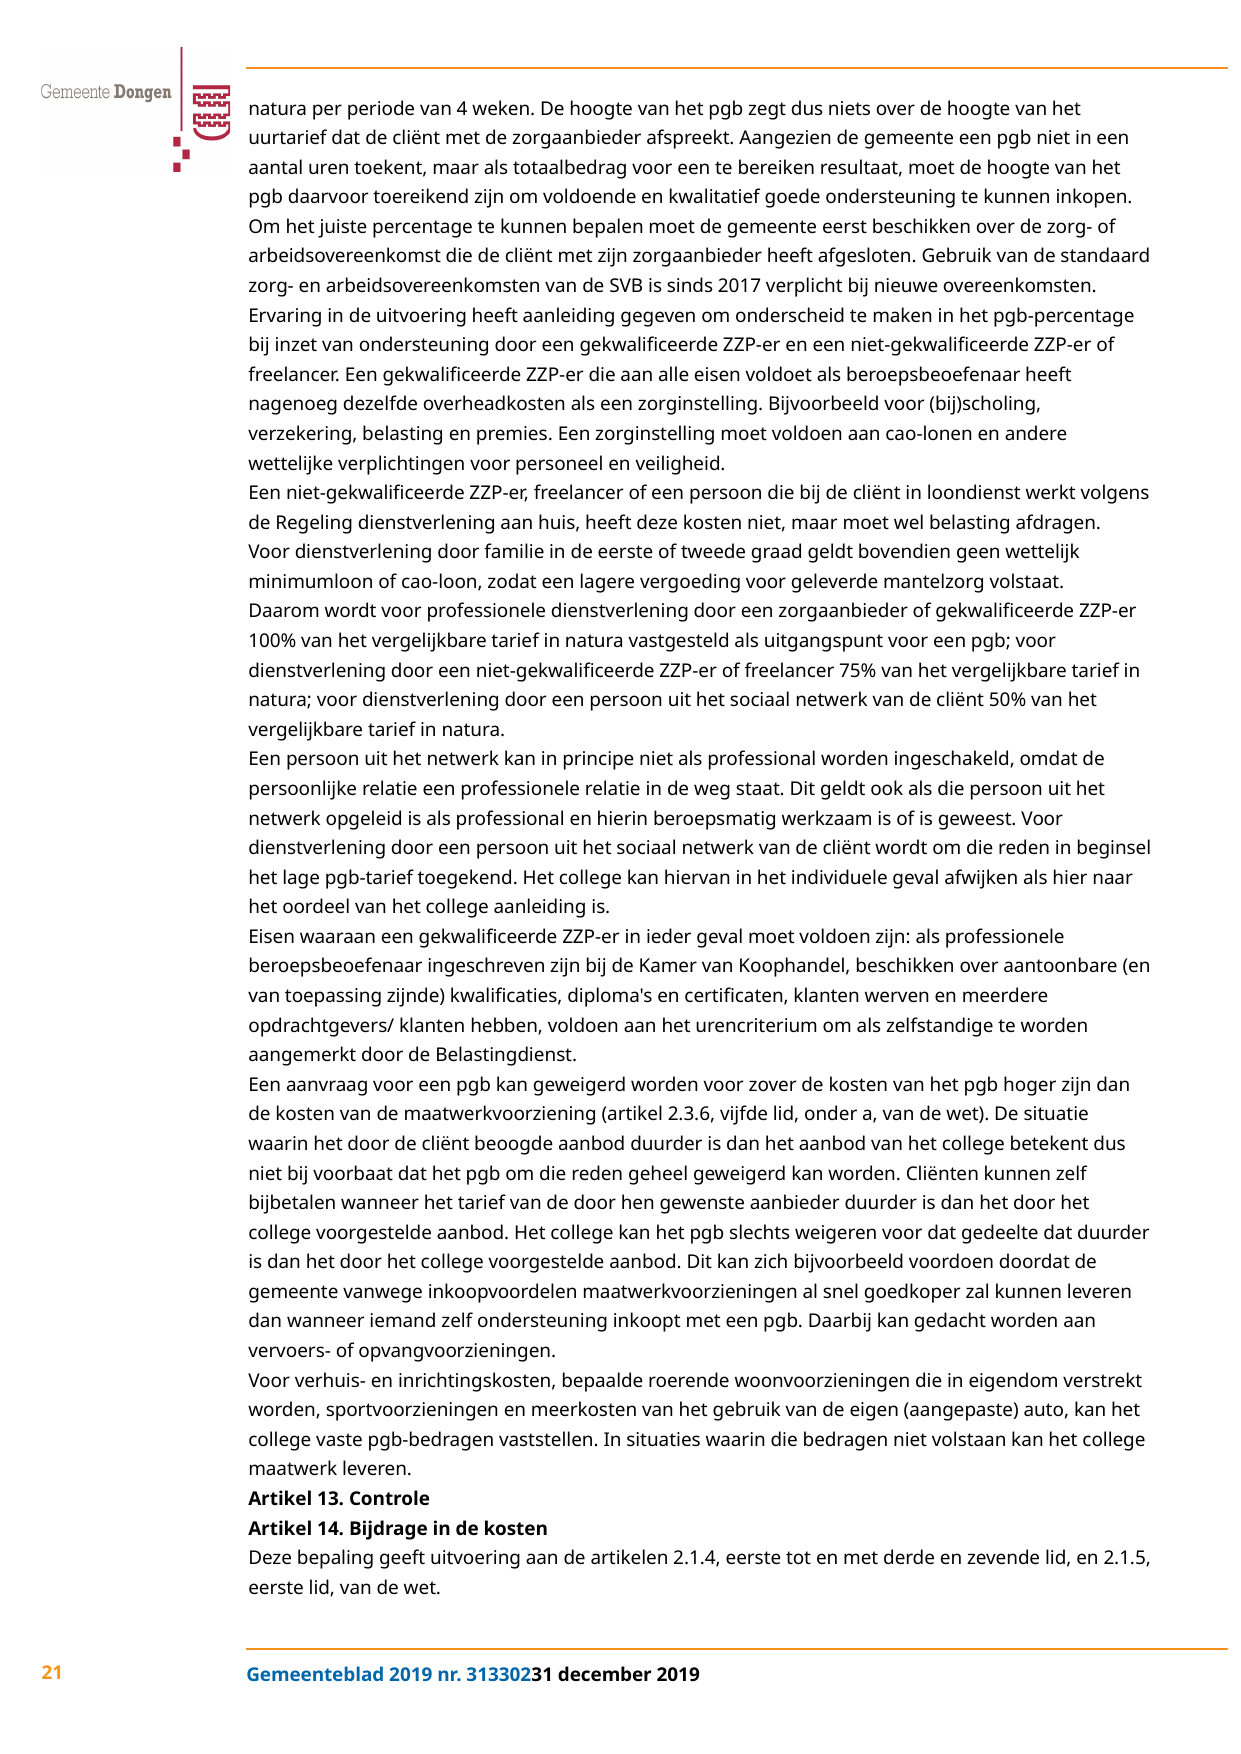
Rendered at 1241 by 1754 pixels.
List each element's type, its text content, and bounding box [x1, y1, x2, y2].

text Artikel 13. Controle [248, 1485, 1152, 1511]
text Artikel 14. Bijdrage in de kosten [248, 1515, 1152, 1541]
picture [41, 47, 231, 172]
text Ervaring in de uitvoering heeft aanleiding gegeven om onderscheid te maken in het pgb-percentage bij inzet van ondersteuning door een gekwalificeerde ZZP-er en een niet-gekwalificeerde ZZP-er of freelancer. Een gekwalificeerde ZZP-er die aan alle eisen voldoet als beroepsbeoefenaar heeft nagenoeg dezelfde overheadkosten als een zorginstelling. Bijvoorbeeld voor (bij)scholing, verzekering, belasting en premies. Een zorginstelling moet voldoen aan cao-lonen en andere wettelijke verplichtingen voor personeel en veiligheid. [248, 302, 1152, 476]
text Voor verhuis- en inrichtingskosten, bepaalde roerende woonvoorzieningen die in eigendom verstrekt worden, sportvoorzieningen en meerkosten van het gebruik van de eigen (aangepaste) auto, kan het college vaste pgb-bedragen vaststellen. In situaties waarin die bedragen niet volstaan kan het college maatwerk leveren. [248, 1367, 1152, 1481]
text Een niet-gekwalificeerde ZZP-er, freelancer of een persoon die bij de cliënt in loondienst werkt volgens de Regeling dienstverlening aan huis, heeft deze kosten niet, maar moet wel belasting afdragen. [248, 479, 1152, 535]
text Voor dienstverlening door familie in de eerste of tweede graad geldt bovendien geen wettelijk minimumloon of cao-loon, zodat een lagere vergoeding voor geleverde mantelzorg volstaat. [248, 538, 1152, 594]
text Daarom wordt voor professionele dienstverlening door een zorgaanbieder of gekwalificeerde ZZP-er 100% van het vergelijkbare tarief in natura vastgesteld als uitgangspunt voor een pgb; voor dienstverlening door een niet-gekwalificeerde ZZP-er of freelancer 75% van het vergelijkbare tarief in natura; voor dienstverlening door een persoon uit het sociaal netwerk van de cliënt 50% van het vergelijkbare tarief in natura. [248, 598, 1152, 742]
text Deze bepaling geeft uitvoering aan de artikelen 2.1.4, eerste tot en met derde en zevende lid, en 2.1.5, eerste lid, van de wet. [248, 1544, 1152, 1600]
text Een persoon uit het netwerk kan in principe niet als professional worden ingeschakeld, omdat de persoonlijke relatie een professionele relatie in de weg staat. Dit geldt ook als die persoon uit het netwerk opgeleid is als professional en hierin beroepsmatig werkzaam is of is geweest. Voor dienstverlening door een persoon uit het sociaal netwerk van de cliënt wordt om die reden in beginsel het lage pgb-tarief toegekend. Het college kan hiervan in het individuele geval afwijken als hier naar het oordeel van het college aanleiding is. [248, 746, 1152, 919]
text Om het juiste percentage te kunnen bepalen moet de gemeente eerst beschikken over de zorg- of arbeidsovereenkomst die de cliënt met zijn zorgaanbieder heeft afgesloten. Gebruik van de standaard zorg- en arbeidsovereenkomsten van de SVB is sinds 2017 verplicht bij nieuwe overeenkomsten. [248, 213, 1152, 298]
text Een aanvraag voor een pgb kan geweigerd worden voor zover de kosten van het pgb hoger zijn dan de kosten van de maatwerkvoorziening (artikel 2.3.6, vijfde lid, onder a, van de wet). De situatie waarin het door de cliënt beoogde aanbod duurder is dan het aanbod van het college betekent dus niet bij voorbaat dat het pgb om die reden geheel geweigerd kan worden. Cliënten kunnen zelf bijbetalen wanneer het tarief van de door hen gewenste aanbieder duurder is dan het door het college voorgestelde aanbod. Het college kan het pgb slechts weigeren voor dat gedeelte dat duurder is dan het door het college voorgestelde aanbod. Dit kan zich bijvoorbeeld voordoen doordat de gemeente vanwege inkoopvoordelen maatwerkvoorzieningen al snel goedkoper zal kunnen leveren dan wanneer iemand zelf ondersteuning inkoopt met een pgb. Daarbij kan gedacht worden aan vervoers- of opvangvoorzieningen. [248, 1071, 1152, 1363]
text Eisen waaraan een gekwalificeerde ZZP-er in ieder geval moet voldoen zijn: als professionele beroepsbeoefenaar ingeschreven zijn bij de Kamer van Koophandel, beschikken over aantoonbare (en van toepassing zijnde) kwalificaties, diploma's en certificaten, klanten werven en meerdere opdrachtgevers/ klanten hebben, voldoen aan het urencriterium om als zelfstandige te worden aangemerkt door de Belastingdienst. [248, 923, 1152, 1067]
text natura per periode van 4 weken. De hoogte van het pgb zegt dus niets over de hoogte van het uurtarief dat de cliënt met de zorgaanbieder afspreekt. Aangezien de gemeente een pgb niet in een aantal uren toekent, maar als totaalbedrag voor een te bereiken resultaat, moet de hoogte van het pgb daarvoor toereikend zijn om voldoende en kwalitatief goede ondersteuning te kunnen inkopen. [248, 95, 1152, 209]
